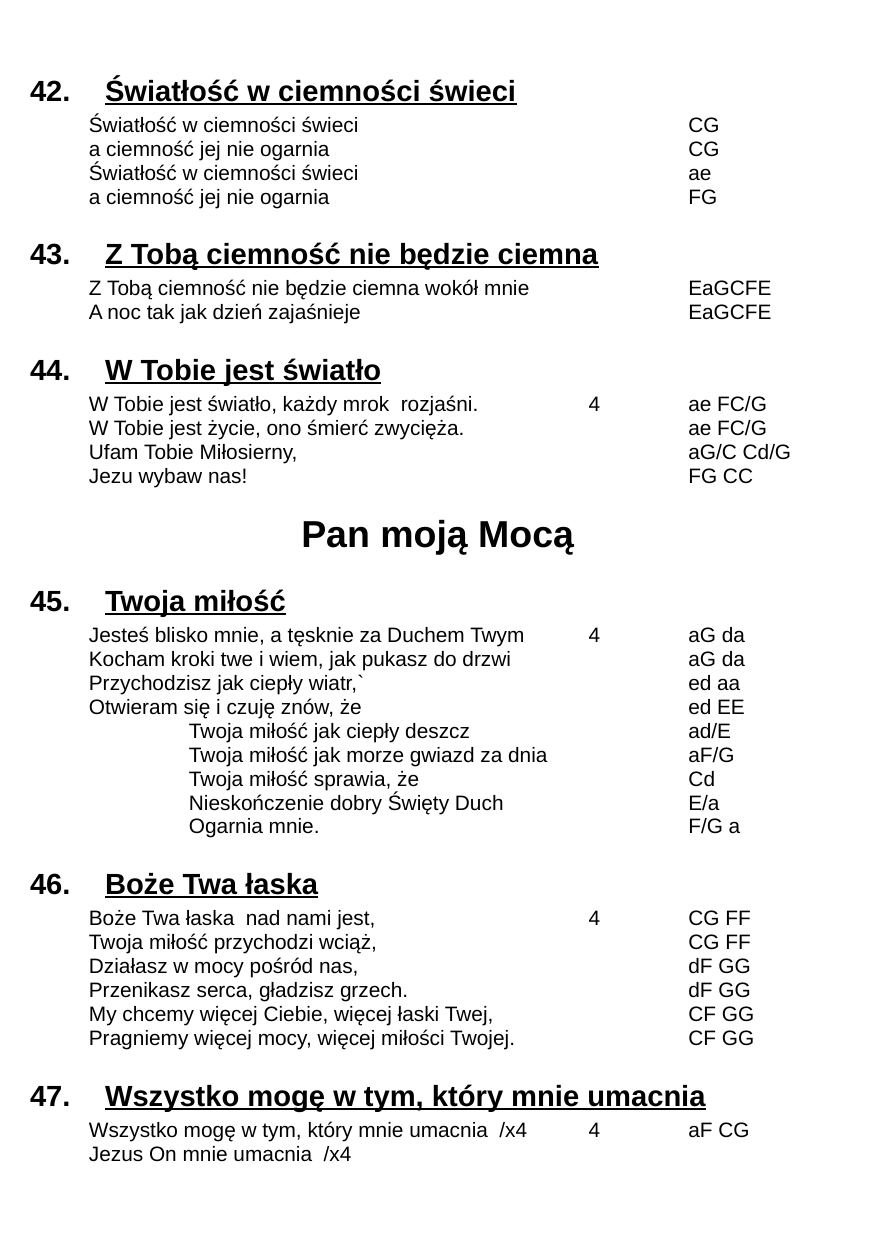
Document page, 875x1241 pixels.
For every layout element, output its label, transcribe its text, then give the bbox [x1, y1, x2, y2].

text a ciemność jej nie ogarnia FG [89, 184, 845, 208]
text Boże Twa łaska nad nami jest, 4 CG FF [89, 906, 845, 930]
subtitle W Tobie jest światło [30, 353, 845, 387]
text a ciemność jej nie ogarnia CG [89, 137, 845, 161]
text Pragniemy więcej mocy, więcej miłości Twojej. CF GG [89, 1026, 845, 1050]
text W Tobie jest światło, każdy mrok rozjaśni. 4 ae FC/G [89, 392, 845, 416]
text W Tobie jest życie, ono śmierć zwycięża. ae FC/G [89, 416, 845, 440]
text Jezus On mnie umacnia /x4 [89, 1142, 845, 1166]
text Światłość w ciemności świeci CG [89, 113, 845, 137]
text Z Tobą ciemność nie będzie ciemna wokół mnie EaGCFE [89, 276, 845, 300]
title Pan moją Mocą [30, 512, 845, 555]
subtitle Wszystko mogę w tym, który mnie umacnia [30, 1079, 845, 1112]
text Twoja miłość przychodzi wciąż, CG FF [89, 930, 845, 954]
text Jezu wybaw nas! FG CC [89, 464, 845, 488]
text A noc tak jak dzień zajaśnieje EaGCFE [89, 300, 845, 324]
text My chcemy więcej Ciebie, więcej łaski Twej, CF GG [89, 1002, 845, 1026]
text Wszystko mogę w tym, który mnie umacnia /x4 4 aF CG [89, 1118, 845, 1142]
subtitle Z Tobą ciemność nie będzie ciemna [30, 237, 845, 271]
subtitle Twoja miłość [30, 584, 845, 617]
text Ufam Tobie Miłosierny, aG/C Cd/G [89, 440, 845, 464]
subtitle Boże Twa łaska [30, 867, 845, 901]
subtitle Światłość w ciemności świeci [30, 74, 845, 107]
text Działasz w mocy pośród nas, dF GG [89, 954, 845, 978]
text Jesteś blisko mnie, a tęsknie za Duchem Twym 4 aG da Kocham kroki twe i wiem, jak pukasz do drzwi aG da Przychodzisz jak ciepły wiatr,` ed aa Otwieram się i czuję znów, że ed EE Twoja miłość jak ciepły deszcz ad/E Twoja miłość jak morze gwiazd za dnia aF/G Twoja miłość sprawia, że Cd Nieskończenie dobry Święty Duch E/a Ogarnia mnie. F/G a [89, 623, 845, 838]
text Przenikasz serca, gładzisz grzech. dF GG [89, 978, 845, 1002]
text Światłość w ciemności świeci ae [89, 161, 845, 184]
